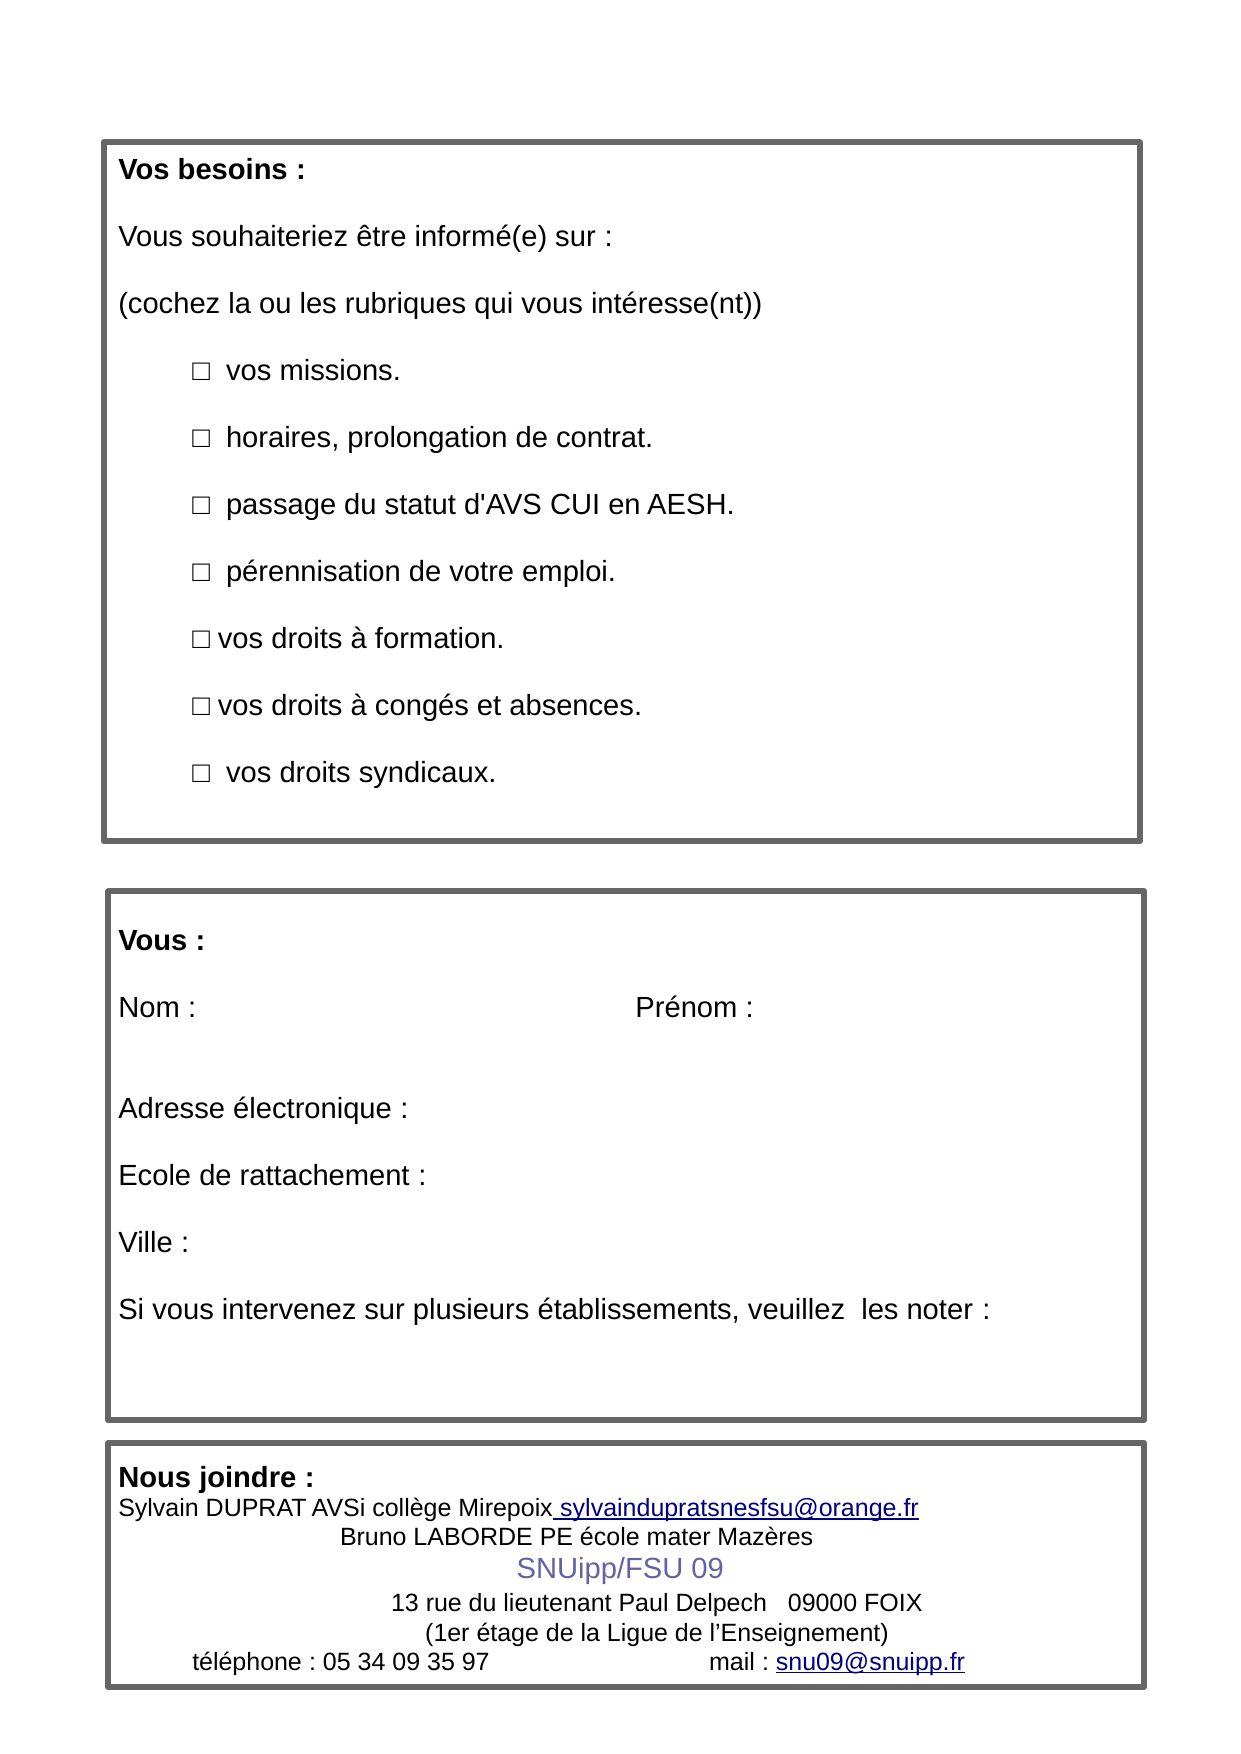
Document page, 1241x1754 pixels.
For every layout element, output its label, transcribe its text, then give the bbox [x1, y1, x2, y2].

text Adresse électronique : [118, 1091, 1122, 1124]
text Ville : [118, 1225, 1122, 1258]
text □ vos droits à congés et absences. [118, 688, 1122, 722]
text SNUipp/FSU 09 13 rue du lieutenant Paul Delpech 09000 FOIX (1er étage de la Ligue de l’Enseignement) [118, 1551, 1122, 1647]
text □ passage du statut d'AVS CUI en AESH. [118, 487, 1122, 521]
text □ vos droits syndicaux. [118, 755, 1122, 789]
text □ vos missions. [118, 353, 1122, 386]
text Si vous intervenez sur plusieurs établissements, veuillez les noter : [118, 1292, 1122, 1326]
text □ vos droits à formation. [118, 621, 1122, 655]
text Nous joindre : [118, 1460, 1122, 1493]
text Vous souhaiteriez être informé(e) sur : [118, 219, 1122, 252]
text (cochez la ou les rubriques qui vous intéresse(nt)) [118, 286, 1122, 319]
text téléphone : 05 34 09 35 97 mail : snu09@snuipp.fr [118, 1647, 1122, 1675]
text Nom : Prénom : [118, 990, 1122, 1024]
text Sylvain DUPRAT AVSi collège Mirepoix sylvaindupratsnesfsu@orange.fr [118, 1493, 1122, 1522]
text □ pérennisation de votre emploi. [118, 554, 1122, 588]
text Vos besoins : [118, 152, 1122, 185]
text □ horaires, prolongation de contrat. [118, 420, 1122, 453]
text Ecole de rattachement : [118, 1158, 1122, 1191]
text Bruno LABORDE PE école mater Mazères [118, 1522, 1122, 1551]
text Vous : [118, 923, 1122, 957]
